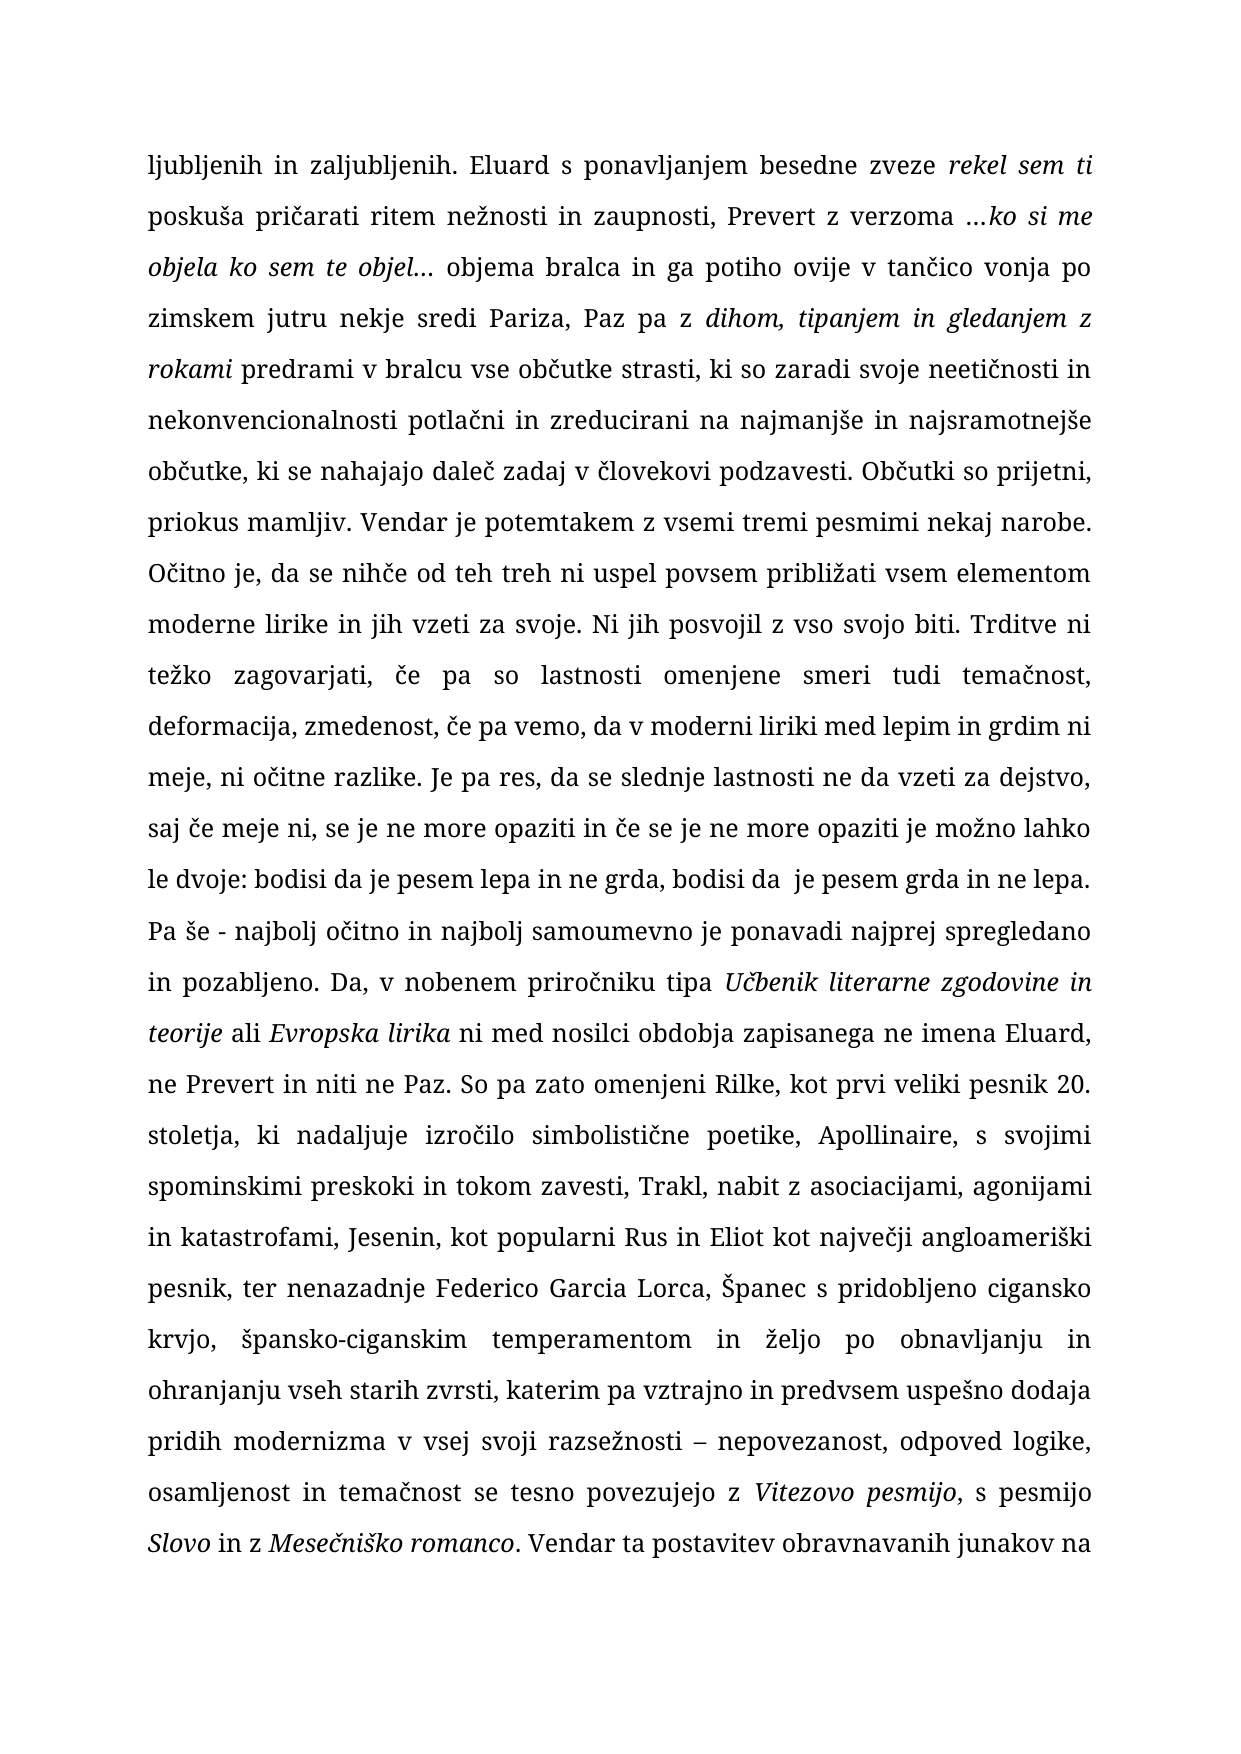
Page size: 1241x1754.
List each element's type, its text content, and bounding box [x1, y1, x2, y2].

text ljubljenih in zaljubljenih. Eluard s ponavljanjem besedne zveze rekel sem ti poskuša pričarati ritem nežnosti in zaupnosti, Prevert z verzoma …ko si me objela ko sem te objel… objema bralca in ga potiho ovije v tančico vonja po zimskem jutru nekje sredi Pariza, Paz pa z dihom, tipanjem in gledanjem z rokami predrami v bralcu vse občutke strasti, ki so zaradi svoje neetičnosti in nekonvencionalnosti potlačni in zreducirani na najmanjše in najsramotnejše občutke, ki se nahajajo daleč zadaj v človekovi podzavesti. Občutki so prijetni, priokus mamljiv. Vendar je potemtakem z vsemi tremi pesmimi nekaj narobe. Očitno je, da se nihče od teh treh ni uspel povsem približati vsem elementom moderne lirike in jih vzeti za svoje. Ni jih posvojil z vso svojo biti. Trditve ni težko zagovarjati, če pa so lastnosti omenjene smeri tudi temačnost, deformacija, zmedenost, če pa vemo, da v moderni liriki med lepim in grdim ni meje, ni očitne razlike. Je pa res, da se slednje lastnosti ne da vzeti za dejstvo, saj če meje ni, se je ne more opaziti in če se je ne more opaziti je možno lahko le dvoje: bodisi da je pesem lepa in ne grda, bodisi da je pesem grda in ne lepa. Pa še - najbolj očitno in najbolj samoumevno je ponavadi najprej spregledano in pozabljeno. Da, v nobenem priročniku tipa Učbenik literarne zgodovine in teorije ali Evropska lirika ni med nosilci obdobja zapisanega ne imena Eluard, ne Prevert in niti ne Paz. So pa zato omenjeni Rilke, kot prvi veliki pesnik 20. stoletja, ki nadaljuje izročilo simbolistične poetike, Apollinaire, s svojimi spominskimi preskoki in tokom zavesti, Trakl, nabit z asociacijami, agonijami in katastrofami, Jesenin, kot popularni Rus in Eliot kot največji angloameriški pesnik, ter nenazadnje Federico Garcia Lorca, Španec s pridobljeno cigansko krvjo, špansko-ciganskim temperamentom in željo po obnavljanju in ohranjanju vseh starih zvrsti, katerim pa vztrajno in predvsem uspešno dodaja pridih modernizma v vsej svoji razsežnosti – nepovezanost, odpoved logike, osamljenost in temačnost se tesno povezujejo z Vitezovo pesmijo, s pesmijo Slovo in z Mesečniško romanco. Vendar ta postavitev obravnavanih junakov na [148, 148, 1093, 1560]
